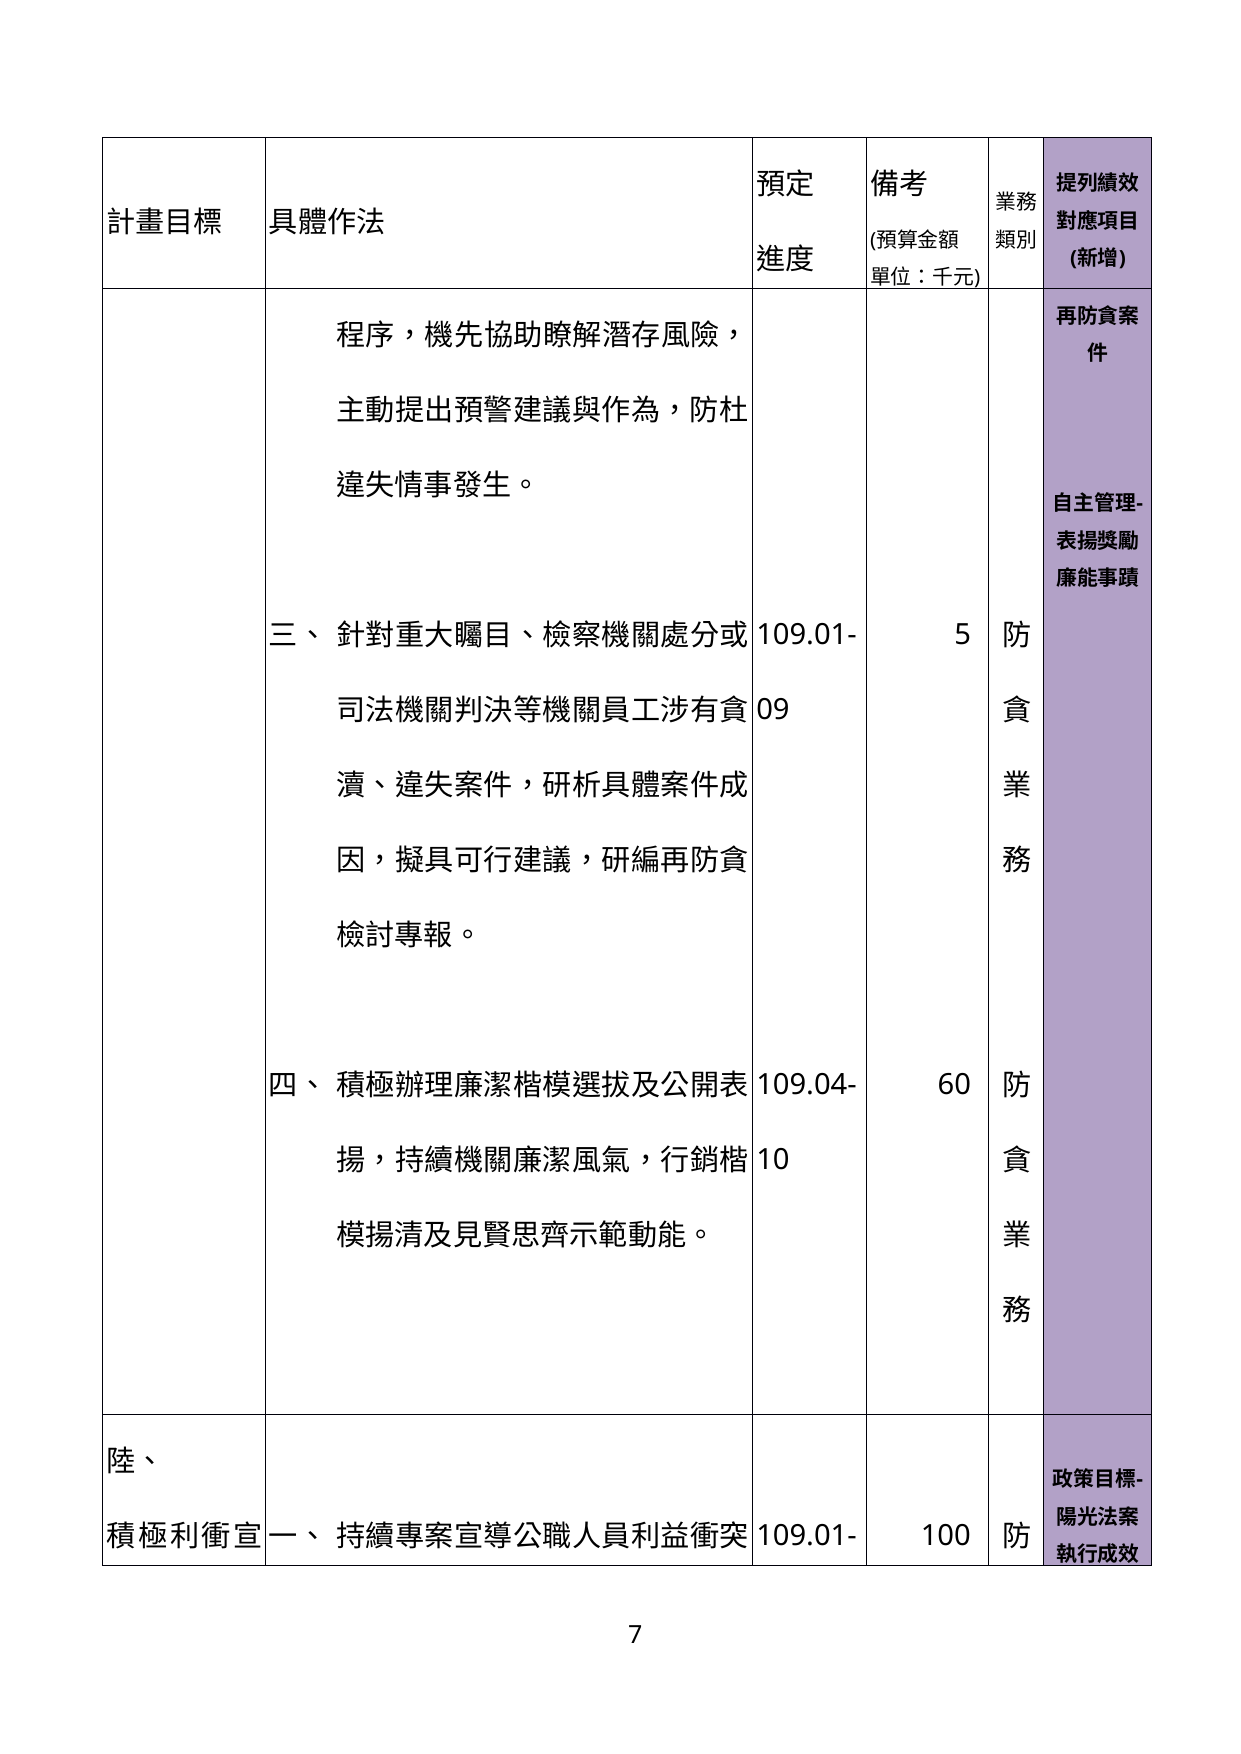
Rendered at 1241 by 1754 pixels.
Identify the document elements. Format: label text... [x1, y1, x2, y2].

table_cell 程序，機先協助瞭解潛存風險，主動提出預警建議與作為，防杜違失情事發生。 針對重大矚目、檢察機關處分或司法機關判決等機關員工涉有貪瀆、違失案件，研析具體案件成因，擬具可行建議，研編再防貪檢討專報。 積極辦理廉潔楷模選拔及公開表揚，持續機關廉潔風氣，行銷楷模揚清及見賢思齊示範動能。 [266, 289, 752, 1414]
table_cell 5 60 [867, 289, 988, 1414]
table_cell 防 [989, 1415, 1043, 1565]
table_cell 100 [867, 1415, 988, 1565]
table_header 備考 (預算金額 單位：千元) [867, 138, 988, 288]
table_cell 政策目標-陽光法案執行成效 [1044, 1415, 1151, 1565]
table_header 具體作法 [266, 138, 752, 288]
table_cell [103, 289, 265, 1414]
table_header 業務類別 [989, 138, 1043, 288]
table_cell 再防貪案件 自主管理-表揚獎勵廉能事蹟 [1044, 289, 1151, 1414]
table_cell 防貪業務 防貪業務 [989, 289, 1043, 1414]
table_cell 109.01- [753, 1415, 866, 1565]
table_header 計畫目標 [103, 138, 265, 288]
table_cell 109.01-09 109.04-10 [753, 289, 866, 1414]
table_cell 陸、 積極利衝宣 [103, 1415, 265, 1565]
table_header 提列績效對應項目 (新增) [1044, 138, 1151, 288]
table_cell 持續專案宣導公職人員利益衝突 [266, 1415, 752, 1565]
table_header 預定 進度 [753, 138, 866, 288]
